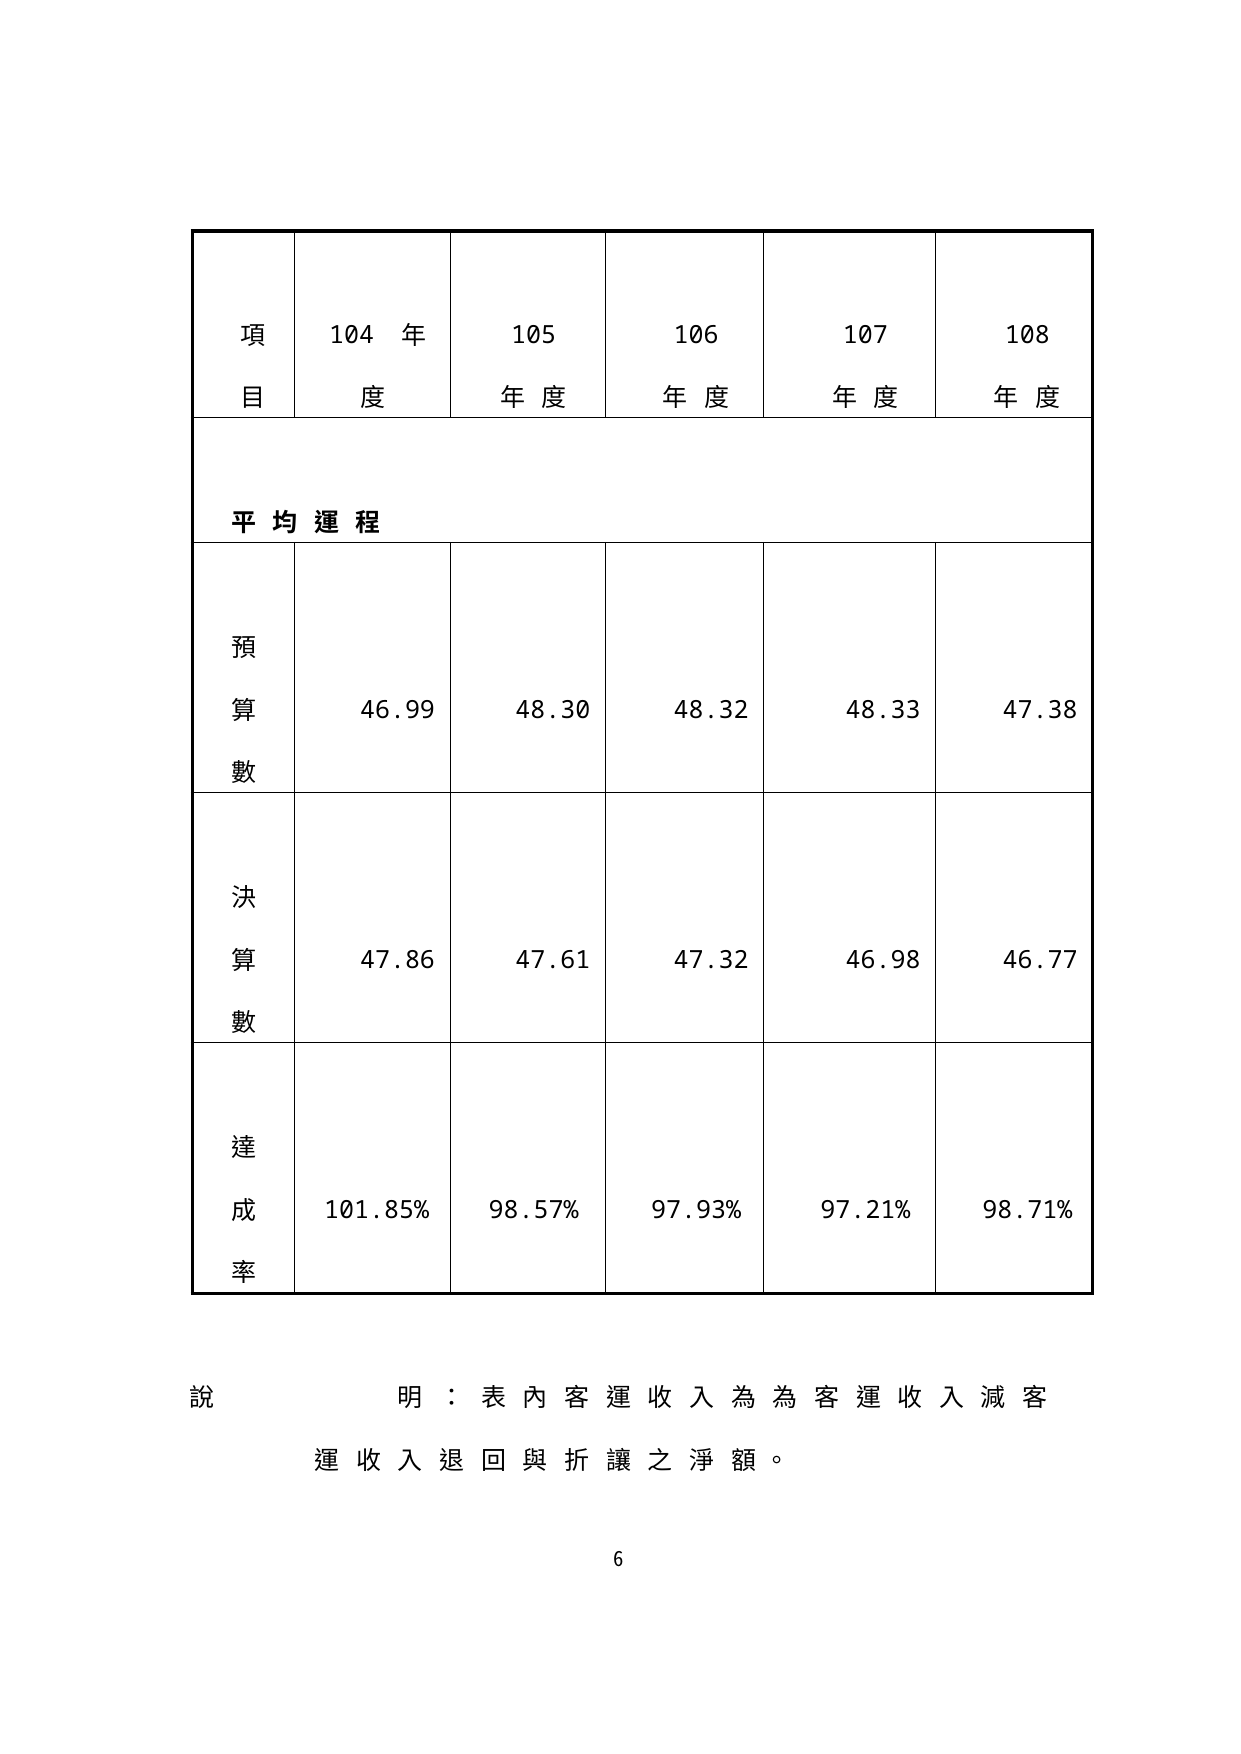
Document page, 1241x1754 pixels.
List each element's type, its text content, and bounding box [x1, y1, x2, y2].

table_cell 46.77 [936, 793, 1091, 1042]
table_cell 決算數 [194, 793, 294, 1042]
table_header 104年度 [295, 233, 450, 417]
table_cell 97.21% [764, 1043, 935, 1292]
table_cell 平均運程 [194, 418, 1091, 542]
table_cell 48.32 [606, 543, 763, 792]
table_cell 47.86 [295, 793, 450, 1042]
table_cell 達成率 [194, 1043, 294, 1292]
table_cell 98.71% [936, 1043, 1091, 1292]
table_cell 預算數 [194, 543, 294, 792]
text 說 明：表內客運收入為為客運收入減客運收入退回與折讓之淨額。 [181, 1354, 1056, 1479]
table_header 105年度 [451, 233, 605, 417]
table_cell 47.38 [936, 543, 1091, 792]
table_cell 46.98 [764, 793, 935, 1042]
table_cell 46.99 [295, 543, 450, 792]
table_cell 48.30 [451, 543, 605, 792]
table_cell 101.85% [295, 1043, 450, 1292]
table_cell 47.61 [451, 793, 605, 1042]
table_header 108年度 [936, 233, 1091, 417]
table_cell 98.57% [451, 1043, 605, 1292]
table_cell 47.32 [606, 793, 763, 1042]
table_cell 97.93% [606, 1043, 763, 1292]
table_header 項目 [194, 233, 294, 417]
table_cell 48.33 [764, 543, 935, 792]
table_header 107年度 [764, 233, 935, 417]
table_header 106年度 [606, 233, 763, 417]
